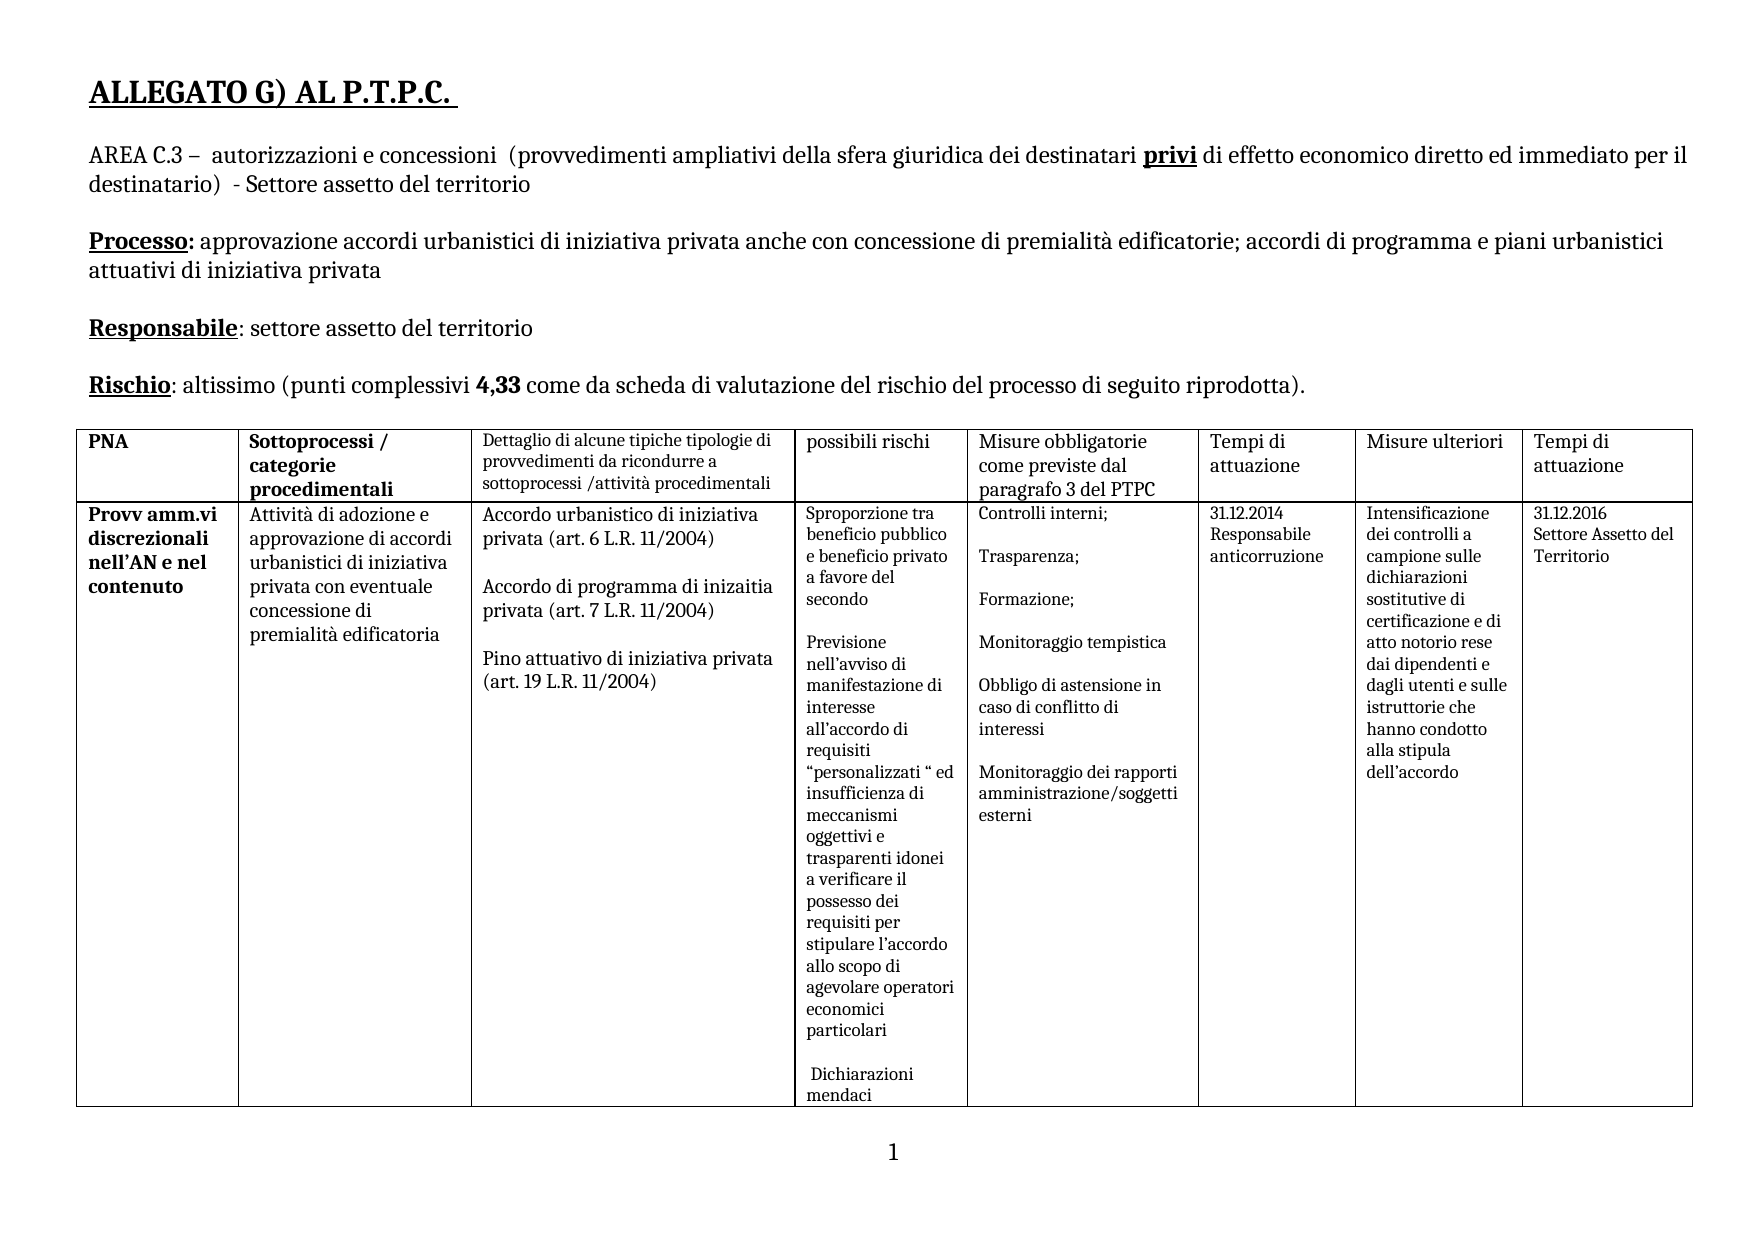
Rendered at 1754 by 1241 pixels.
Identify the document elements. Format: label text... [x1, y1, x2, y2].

table_cell Sproporzione tra beneficio pubblico e beneficio privato a favore del secondo Previsione nell’avviso di manifestazione di interesse all’accordo di requisiti “personalizzati “ ed insufficienza di meccanismi oggettivi e trasparenti idonei a verificare il possesso dei requisiti per stipulare l’accordo allo scopo di agevolare operatori economici particolari Dichiarazioni mendaci [796, 503, 967, 1106]
text ALLEGATO G) AL P.T.P.C. [89, 74, 1698, 112]
text AREA C.3 – autorizzazioni e concessioni (provvedimenti ampliativi della sfera giuridica dei destinatari privi di effetto economico diretto ed immediato per il destinatario) - Settore assetto del territorio [89, 141, 1698, 198]
table_header Misure ulteriori [1356, 430, 1522, 501]
text Processo: approvazione accordi urbanistici di iniziativa privata anche con concessione di premialità edificatorie; accordi di programma e piani urbanistici attuativi di iniziativa privata [89, 227, 1698, 285]
text Responsabile: settore assetto del territorio [89, 313, 1698, 342]
table_header Tempi di attuazione [1523, 430, 1692, 501]
table_cell Accordo urbanistico di iniziativa privata (art. 6 L.R. 11/2004) Accordo di programma di inizaitia privata (art. 7 L.R. 11/2004) Pino attuativo di iniziativa privata (art. 19 L.R. 11/2004) [472, 503, 794, 1106]
table_cell 31.12.2014 Responsabile anticorruzione [1199, 503, 1355, 1106]
table_cell Intensificazione dei controlli a campione sulle dichiarazioni sostitutive di certificazione e di atto notorio rese dai dipendenti e dagli utenti e sulle istruttorie che hanno condotto alla stipula dell’accordo [1356, 503, 1522, 1106]
table_header Sottoprocessi / categorie procedimentali [239, 430, 471, 501]
table_cell Provv amm.vi discrezionali nell’AN e nel contenuto [77, 503, 238, 1106]
table_header Tempi di attuazione [1199, 430, 1355, 501]
table_header PNA [77, 430, 238, 501]
table_cell 31.12.2016 Settore Assetto del Territorio [1523, 503, 1692, 1106]
table_cell Attività di adozione e approvazione di accordi urbanistici di iniziativa privata con eventuale concessione di premialità edificatoria [239, 503, 471, 1106]
table_header Dettaglio di alcune tipiche tipologie di provvedimenti da ricondurre a sottoprocessi /attività procedimentali [472, 430, 794, 501]
text Rischio: altissimo (punti complessivi 4,33 come da scheda di valutazione del rischio del processo di seguito riprodotta). [89, 371, 1698, 400]
table_header Misure obbligatorie come previste dal paragrafo 3 del PTPC [968, 430, 1198, 501]
table_header possibili rischi [796, 430, 967, 501]
table_cell Controlli interni; Trasparenza; Formazione; Monitoraggio tempistica Obbligo di astensione in caso di conflitto di interessi Monitoraggio dei rapporti amministrazione/soggetti esterni [968, 503, 1198, 1106]
